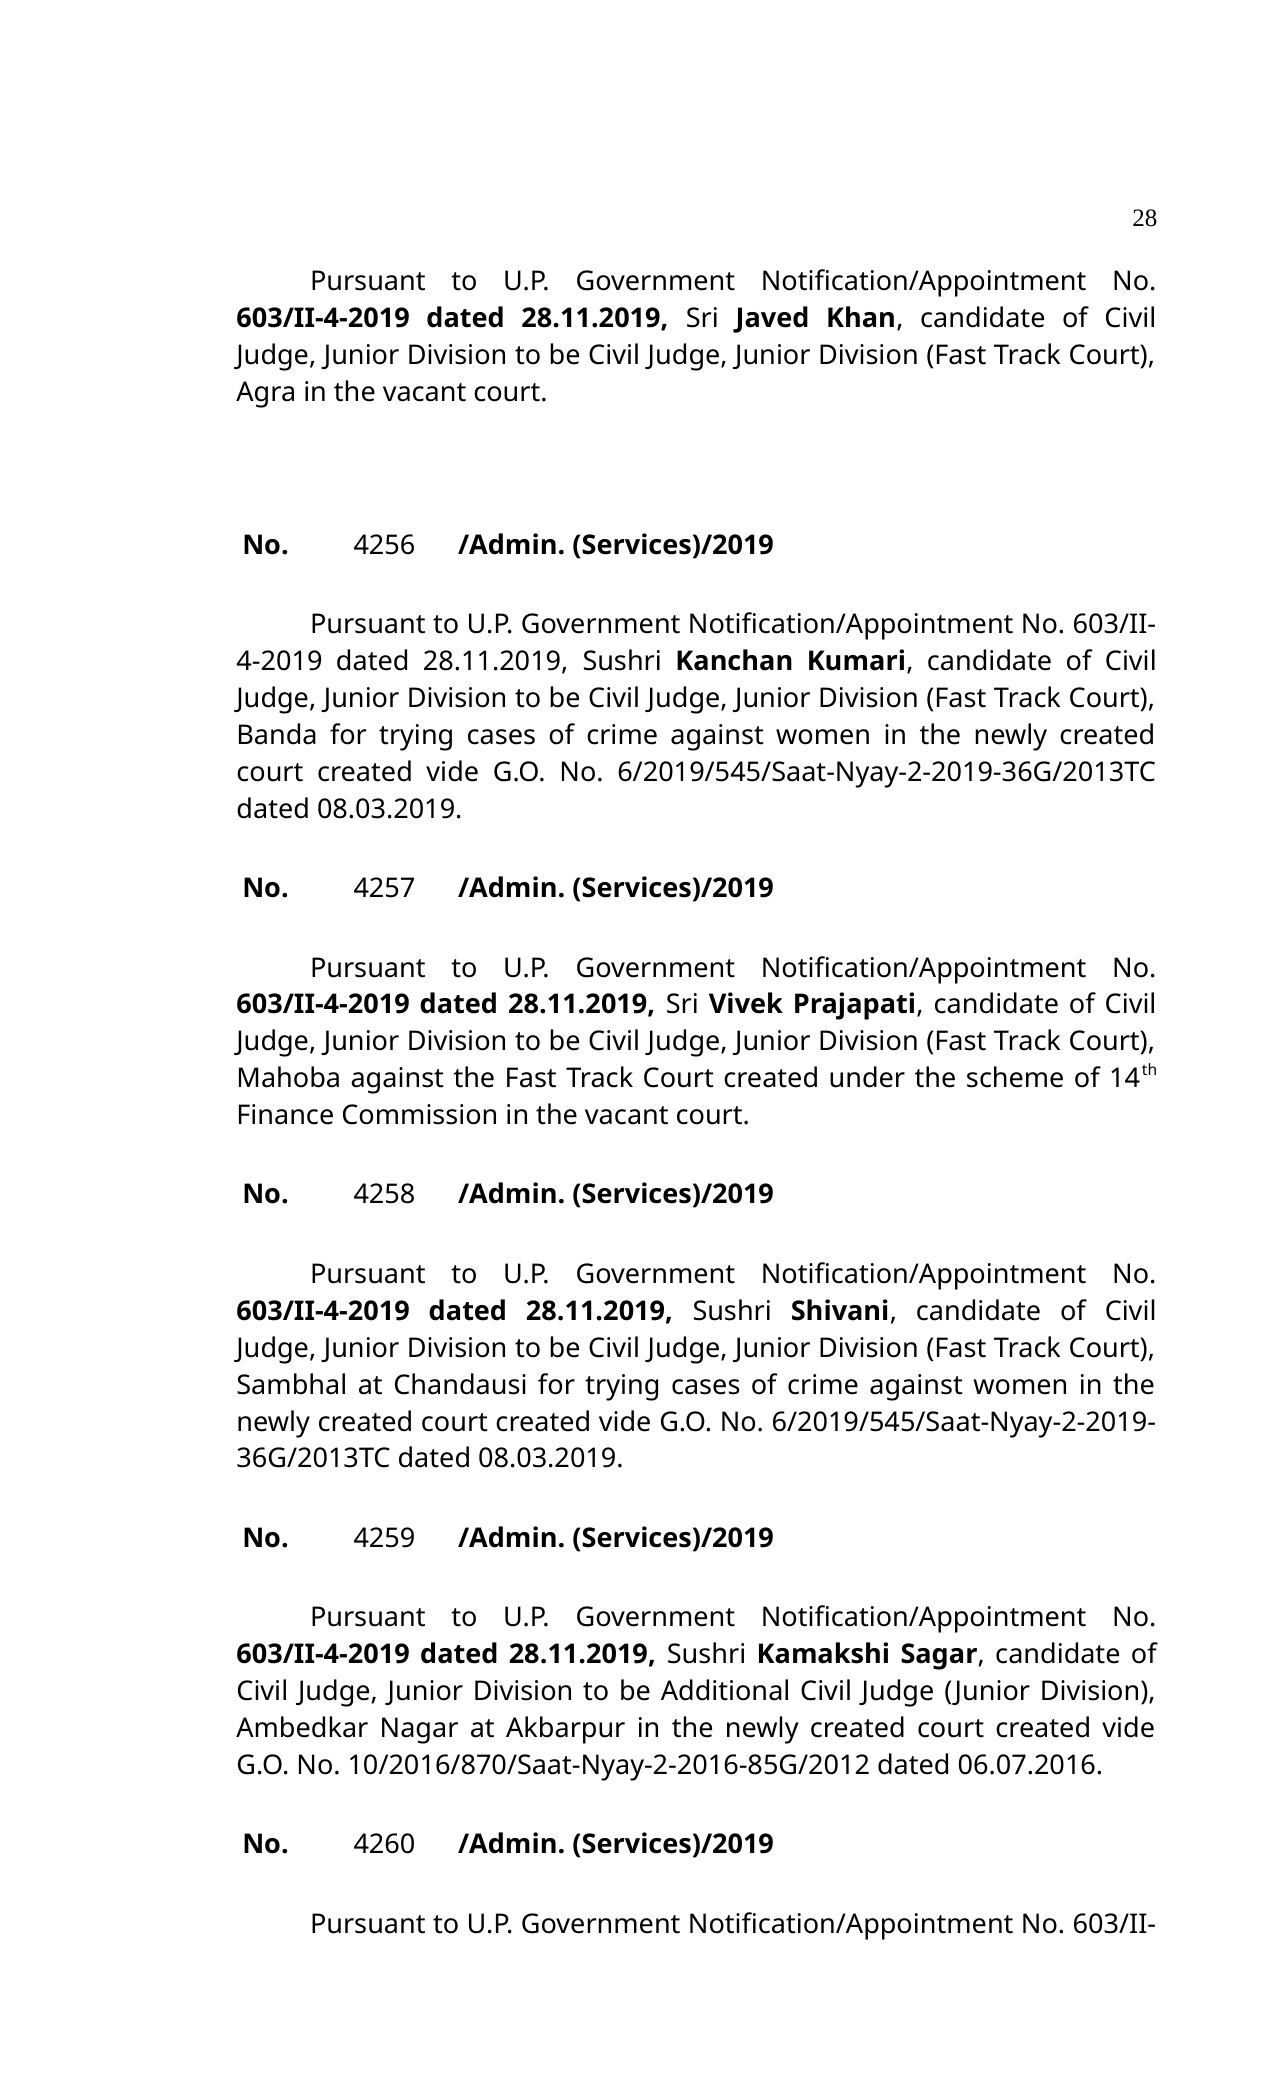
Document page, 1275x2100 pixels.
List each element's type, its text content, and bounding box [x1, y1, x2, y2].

table_header /Admin. (Services)/2019 [452, 1513, 811, 1561]
text Pursuant to U.P. Government Notification/Appointment No. 603/II-4-2019 dated 28.11.2019, Sushri Kamakshi Sagar, candidate of Civil Judge, Junior Division to be Additional Civil Judge (Junior Division), Ambedkar Nagar at Akbarpur in the newly created court created vide G.O. No. 10/2016/870/Saat-Nyay-2-2016-85G/2012 dated 06.07.2016. [236, 1598, 1157, 1782]
table_header [310, 1169, 452, 1218]
table_header /Admin. (Services)/2019 [452, 1819, 811, 1867]
table_header No. [236, 520, 310, 568]
table_header [310, 863, 452, 911]
table_header /Admin. (Services)/2019 [452, 1169, 811, 1218]
table_header /Admin. (Services)/2019 [452, 863, 811, 911]
table_header No. [236, 863, 310, 911]
text Pursuant to U.P. Government Notification/Appointment No. 603/II-4-2019 dated 28.11.2019, Sushri Shivani, candidate of Civil Judge, Junior Division to be Civil Judge, Junior Division (Fast Track Court), Sambhal at Chandausi for trying cases of crime against women in the newly created court created vide G.O. No. 6/2019/545/Saat-Nyay-2-2019-36G/2013TC dated 08.03.2019. [236, 1254, 1157, 1476]
table_header No. [236, 1169, 310, 1218]
table_header [310, 520, 452, 568]
text Pursuant to U.P. Government Notification/Appointment No. 603/II-4-2019 dated 28.11.2019, Sri Vivek Prajapati, candidate of Civil Judge, Junior Division to be Civil Judge, Junior Division (Fast Track Court), Mahoba against the Fast Track Court created under the scheme of 14th Finance Commission in the vacant court. [236, 948, 1157, 1132]
text Pursuant to U.P. Government Notification/Appointment No. 603/II-4-2019 dated 28.11.2019, Sri Javed Khan, candidate of Civil Judge, Junior Division to be Civil Judge, Junior Division (Fast Track Court), Agra in the vacant court. [236, 261, 1157, 409]
table_header No. [236, 1513, 310, 1561]
table_header [310, 1819, 452, 1867]
table_header /Admin. (Services)/2019 [452, 520, 811, 568]
text Pursuant to U.P. Government Notification/Appointment No. 603/II-4-2019 dated 28.11.2019, Sushri Kanchan Kumari, candidate of Civil Judge, Junior Division to be Civil Judge, Junior Division (Fast Track Court), Banda for trying cases of crime against women in the newly created court created vide G.O. No. 6/2019/545/Saat-Nyay-2-2019-36G/2013TC dated 08.03.2019. [236, 605, 1157, 826]
table_header No. [236, 1819, 310, 1867]
table_header [310, 1513, 452, 1561]
text Pursuant to U.P. Government Notification/Appointment No. 603/II- [236, 1904, 1157, 1941]
